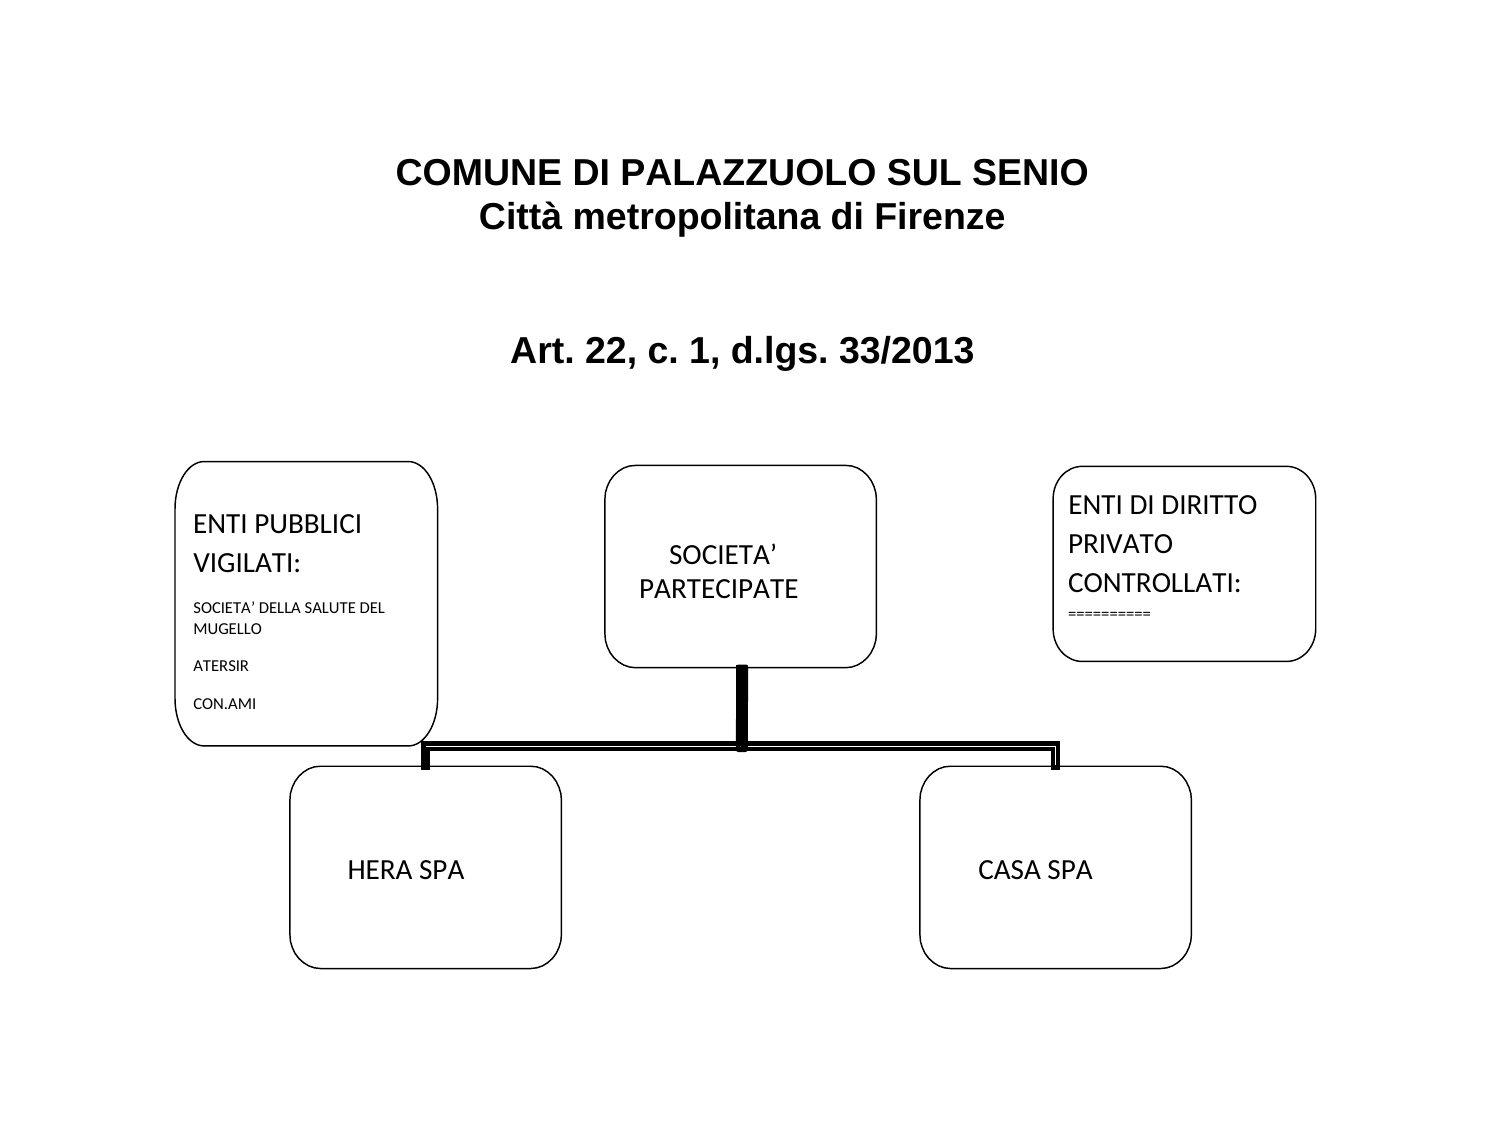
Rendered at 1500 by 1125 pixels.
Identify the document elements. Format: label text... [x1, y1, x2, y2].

text COMUNE DI PALAZZUOLO SUL SENIO [149, 150, 1335, 193]
text Città metropolitana di Firenze Art. 22, c. 1, d.lgs. 33/2013 [447, 194, 1037, 371]
